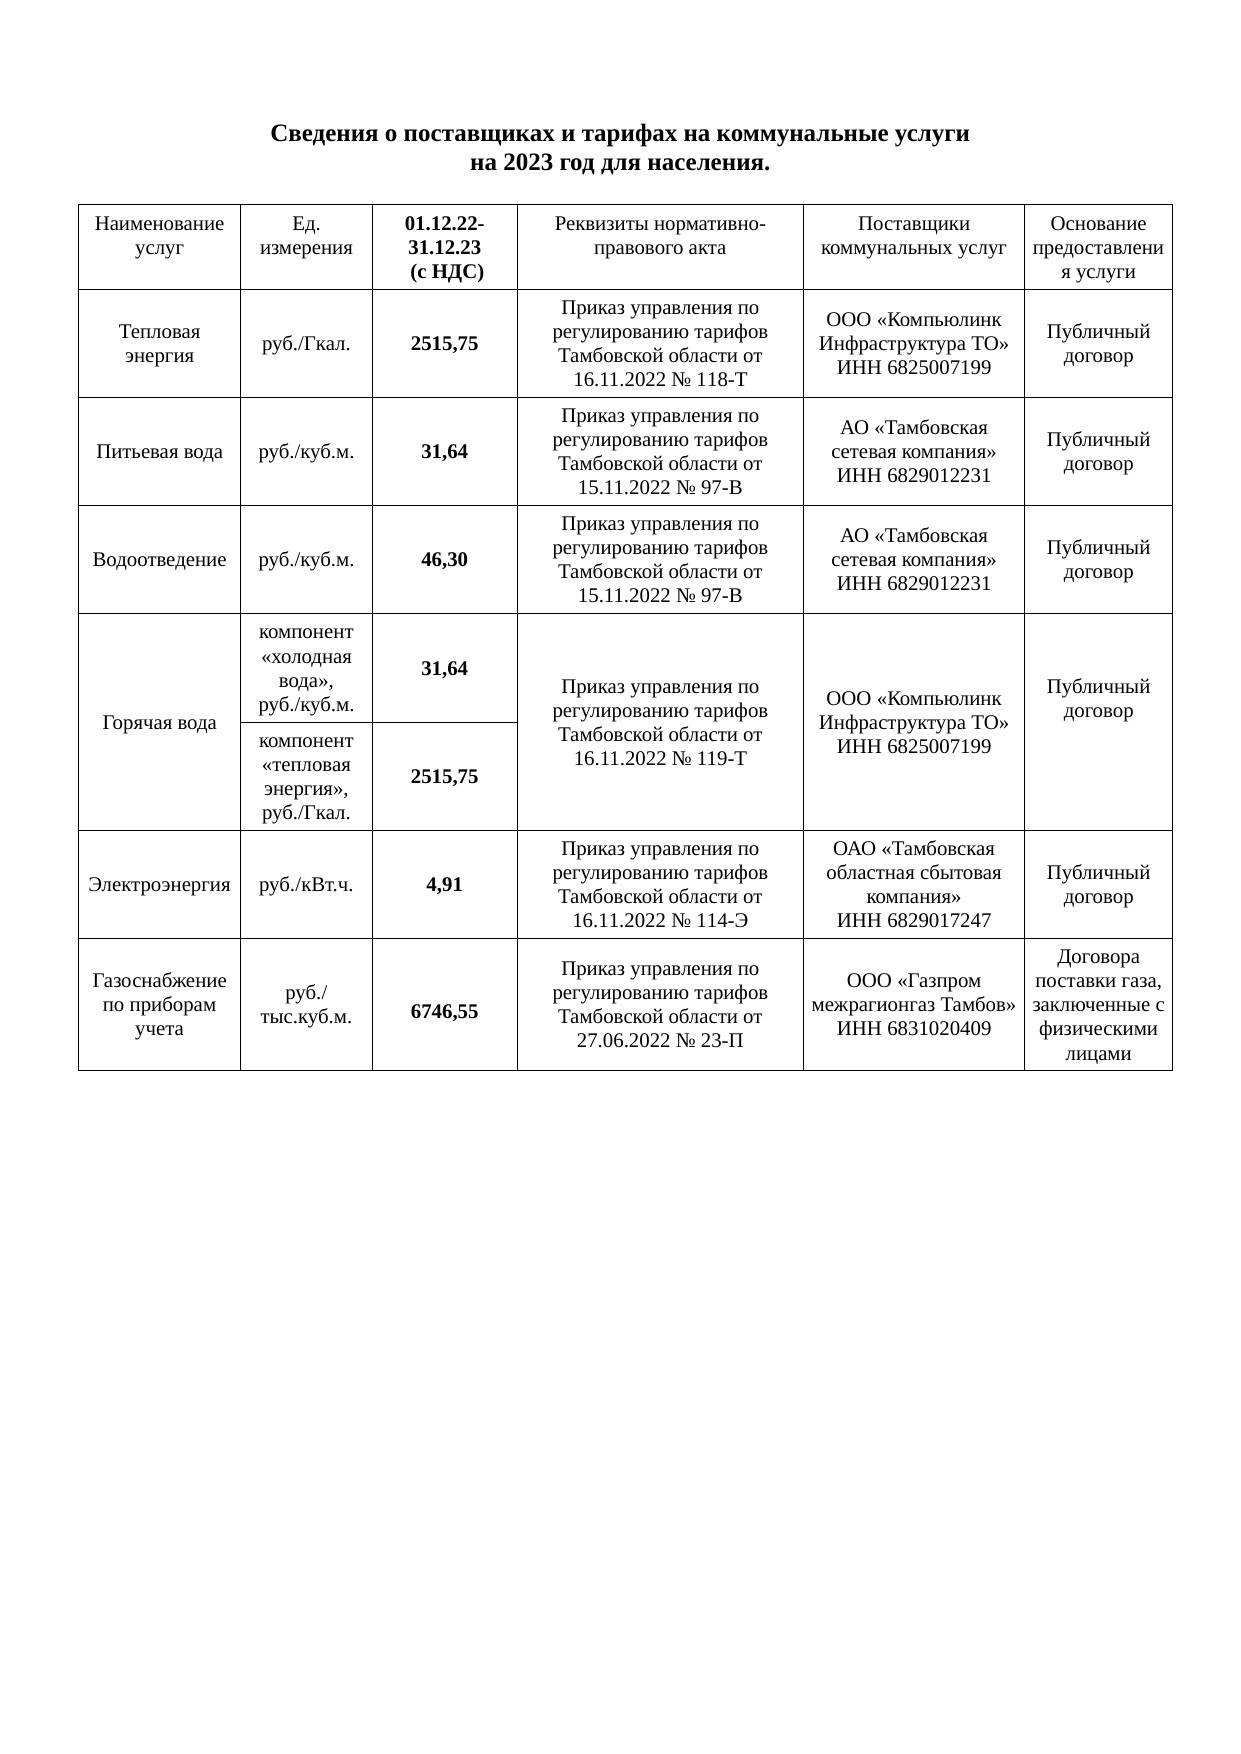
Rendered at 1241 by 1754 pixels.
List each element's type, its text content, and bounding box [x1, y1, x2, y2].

table_cell Водоотведение [79, 506, 240, 613]
table_cell Договора поставки газа, заключенные с физическими лицами [1025, 939, 1172, 1070]
table_cell Приказ управления по регулированию тарифов Тамбовской области от 16.11.2022 № 114-Э [518, 831, 803, 938]
table_cell Тепловая энергия [79, 290, 240, 397]
table_cell Приказ управления по регулированию тарифов Тамбовской области от 16.11.2022 № 119-Т [518, 614, 803, 830]
table_header Наименование услуг [79, 205, 240, 288]
table_cell Приказ управления по регулированию тарифов Тамбовской области от 15.11.2022 № 97-В [518, 398, 803, 505]
table_cell 31,64 [373, 398, 517, 505]
table_cell руб./куб.м. [241, 506, 372, 613]
table_cell ООО «Компьюлинк Инфраструктура ТО» ИНН 6825007199 [804, 614, 1024, 830]
table_cell Публичный договор [1025, 506, 1172, 613]
table_cell 6746,55 [373, 939, 517, 1070]
table_header Поставщики коммунальных услуг [804, 205, 1024, 288]
table_cell Горячая вода [79, 614, 240, 830]
table_cell компонент «холодная вода», руб./куб.м. [241, 614, 372, 721]
table_cell 4,91 [373, 831, 517, 938]
table_cell 2515,75 [373, 290, 517, 397]
table_cell руб./Гкал. [241, 290, 372, 397]
table_cell Приказ управления по регулированию тарифов Тамбовской области от 27.06.2022 № 23-П [518, 939, 803, 1070]
table_cell Питьевая вода [79, 398, 240, 505]
table_cell ООО «Компьюлинк Инфраструктура ТО» ИНН 6825007199 [804, 290, 1024, 397]
table_cell 2515,75 [373, 723, 517, 830]
table_header Реквизиты нормативно-правового акта [518, 205, 803, 288]
table_cell Приказ управления по регулированию тарифов Тамбовской области от 15.11.2022 № 97-В [518, 506, 803, 613]
table_cell руб./кВт.ч. [241, 831, 372, 938]
table_header 01.12.22- 31.12.23 (с НДС) [373, 205, 517, 288]
table_cell ООО «Газпром межрагионгаз Тамбов» ИНН 6831020409 [804, 939, 1024, 1070]
table_cell компонент «тепловая энергия», руб./Гкал. [241, 723, 372, 830]
table_cell ОАО «Тамбовская областная сбытовая компания» ИНН 6829017247 [804, 831, 1024, 938]
table_cell Публичный договор [1025, 614, 1172, 830]
table_cell руб./тыс.куб.м. [241, 939, 372, 1070]
table_cell АО «Тамбовская сетевая компания» ИНН 6829012231 [804, 506, 1024, 613]
table_cell Приказ управления по регулированию тарифов Тамбовской области от 16.11.2022 № 118-Т [518, 290, 803, 397]
table_cell Публичный договор [1025, 398, 1172, 505]
table_header Основание предоставления услуги [1025, 205, 1172, 288]
table_cell 31,64 [373, 614, 517, 721]
table_header Ед. измерения [241, 205, 372, 288]
text Сведения о поставщиках и тарифах на коммунальные услуги [118, 118, 1122, 147]
table_cell руб./куб.м. [241, 398, 372, 505]
table_cell 46,30 [373, 506, 517, 613]
text на 2023 год для населения. [118, 147, 1122, 176]
table_cell Публичный договор [1025, 831, 1172, 938]
table_cell Публичный договор [1025, 290, 1172, 397]
table_cell Газоснабжение по приборам учета [79, 939, 240, 1070]
table_cell Электроэнергия [79, 831, 240, 938]
table_cell АО «Тамбовская сетевая компания» ИНН 6829012231 [804, 398, 1024, 505]
